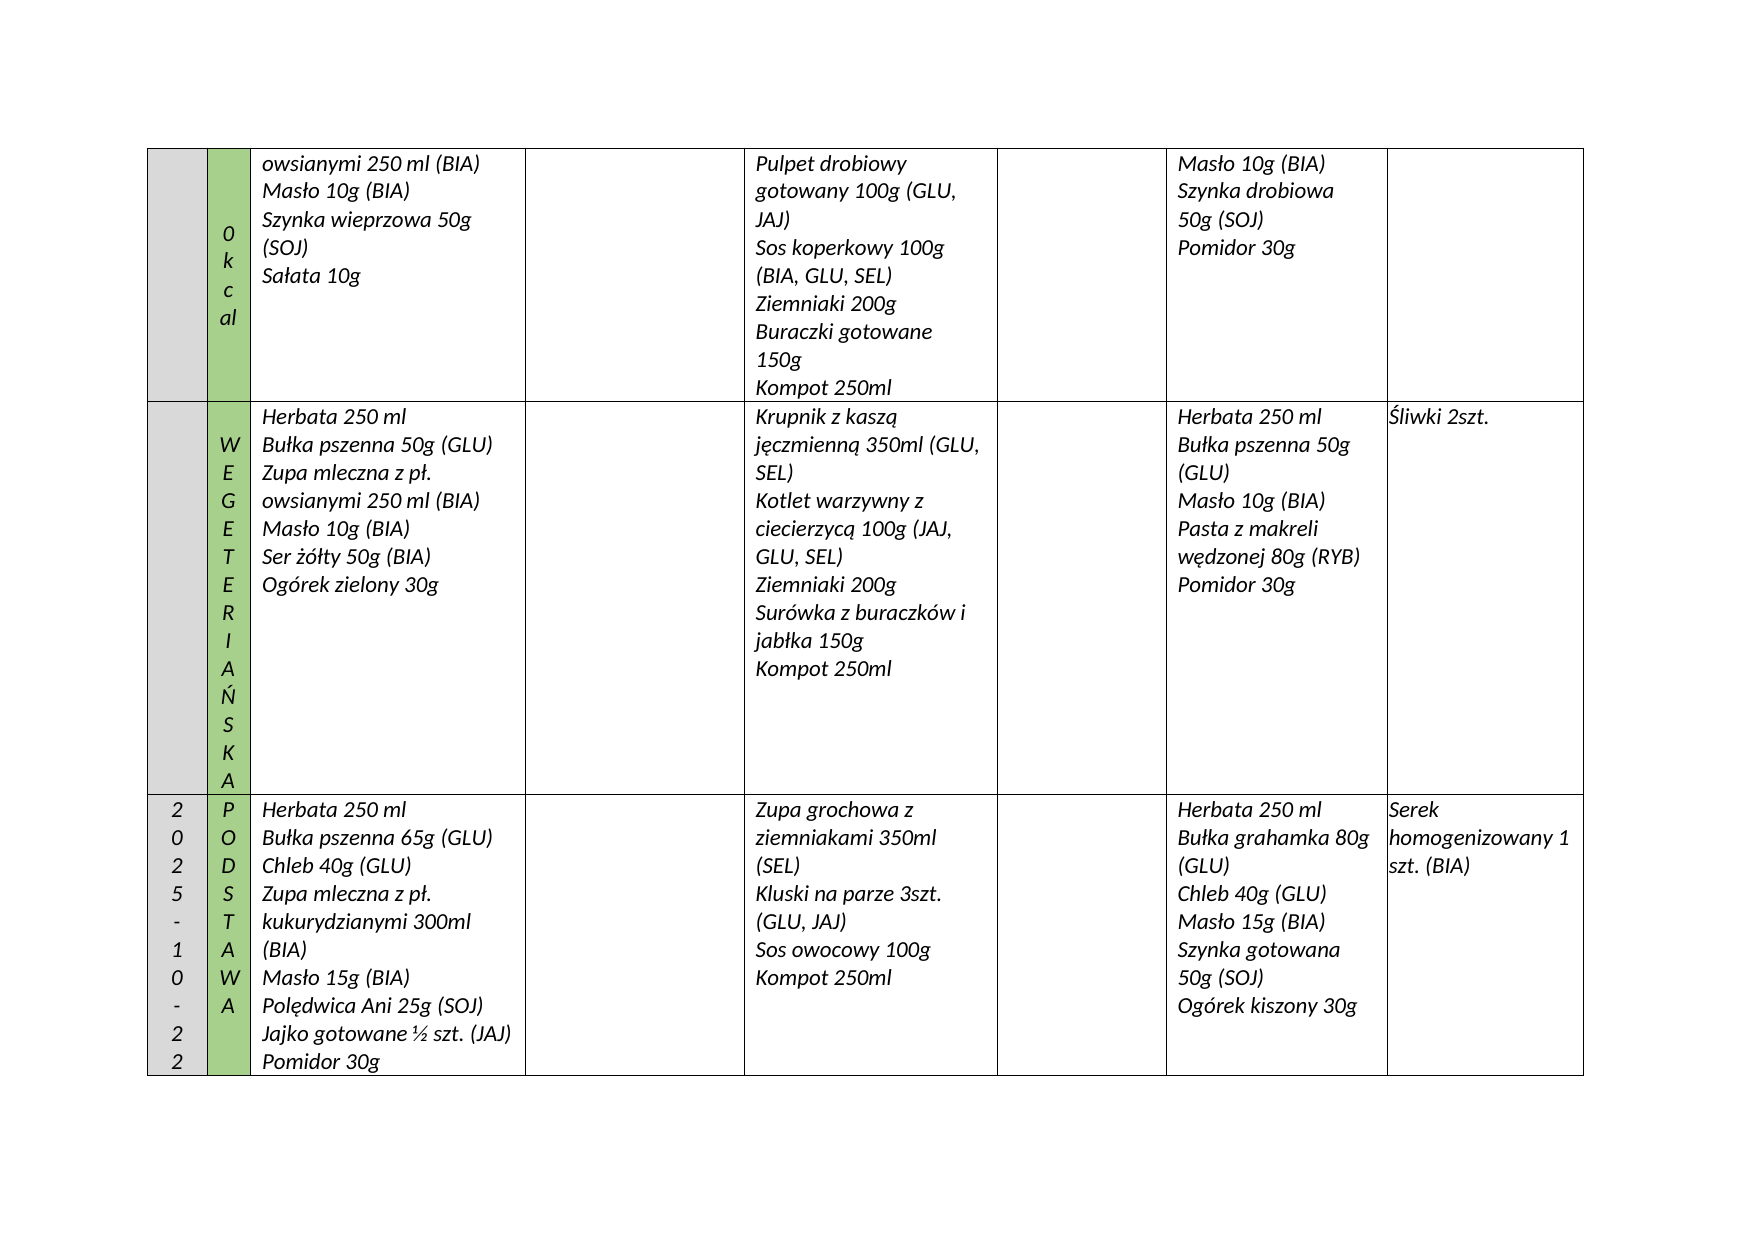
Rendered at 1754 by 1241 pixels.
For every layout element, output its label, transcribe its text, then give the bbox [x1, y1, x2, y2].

table_cell [148, 402, 207, 794]
table_cell [998, 795, 1166, 1075]
table_cell Herbata 250 ml Bułka pszenna 50g (GLU) Zupa mleczna z pł. owsianymi 250 ml (BIA) Masło 10g (BIA) Ser żółty 50g (BIA) Ogórek zielony 30g [251, 402, 525, 794]
table_cell Krupnik z kaszą jęczmienną 350ml (GLU, SEL) Kotlet warzywny z ciecierzycą 100g (JAJ, GLU, SEL) Ziemniaki 200g Surówka z buraczków i jabłka 150g Kompot 250ml [745, 402, 997, 794]
table_cell 0 kcal [208, 149, 250, 401]
table_cell [526, 149, 744, 401]
table_cell Masło 10g (BIA) Szynka drobiowa 50g (SOJ) Pomidor 30g [1167, 149, 1387, 401]
table_cell PODSTAWA [208, 795, 250, 1075]
table_cell Herbata 250 ml Bułka pszenna 65g (GLU) Chleb 40g (GLU) Zupa mleczna z pł. kukurydzianymi 300ml (BIA) Masło 15g (BIA) Polędwica Ani 25g (SOJ) Jajko gotowane ½ szt. (JAJ) Pomidor 30g [251, 795, 525, 1075]
table_cell Śliwki 2szt. [1388, 402, 1583, 794]
table_cell Herbata 250 ml Bułka pszenna 50g (GLU) Masło 10g (BIA) Pasta z makreli wędzonej 80g (RYB) Pomidor 30g [1167, 402, 1387, 794]
table_cell owsianymi 250 ml (BIA) Masło 10g (BIA) Szynka wieprzowa 50g (SOJ) Sałata 10g [251, 149, 525, 401]
table_cell Zupa grochowa z ziemniakami 350ml (SEL) Kluski na parze 3szt. (GLU, JAJ) Sos owocowy 100g Kompot 250ml [745, 795, 997, 1075]
table_cell [1388, 149, 1583, 401]
table_cell 2025-10-22 [148, 795, 207, 1075]
table_cell Herbata 250 ml Bułka grahamka 80g (GLU) Chleb 40g (GLU) Masło 15g (BIA) Szynka gotowana 50g (SOJ) Ogórek kiszony 30g [1167, 795, 1387, 1075]
table_cell Serek homogenizowany 1 szt. (BIA) [1388, 795, 1583, 1075]
table_cell [998, 149, 1166, 401]
table_cell WEGETERIAŃSKA [208, 402, 250, 794]
table_cell [526, 402, 744, 794]
table_cell [148, 149, 207, 401]
table_cell [526, 795, 744, 1075]
table_cell Pulpet drobiowy gotowany 100g (GLU, JAJ) Sos koperkowy 100g (BIA, GLU, SEL) Ziemniaki 200g Buraczki gotowane 150g Kompot 250ml [745, 149, 997, 401]
table_cell [998, 402, 1166, 794]
